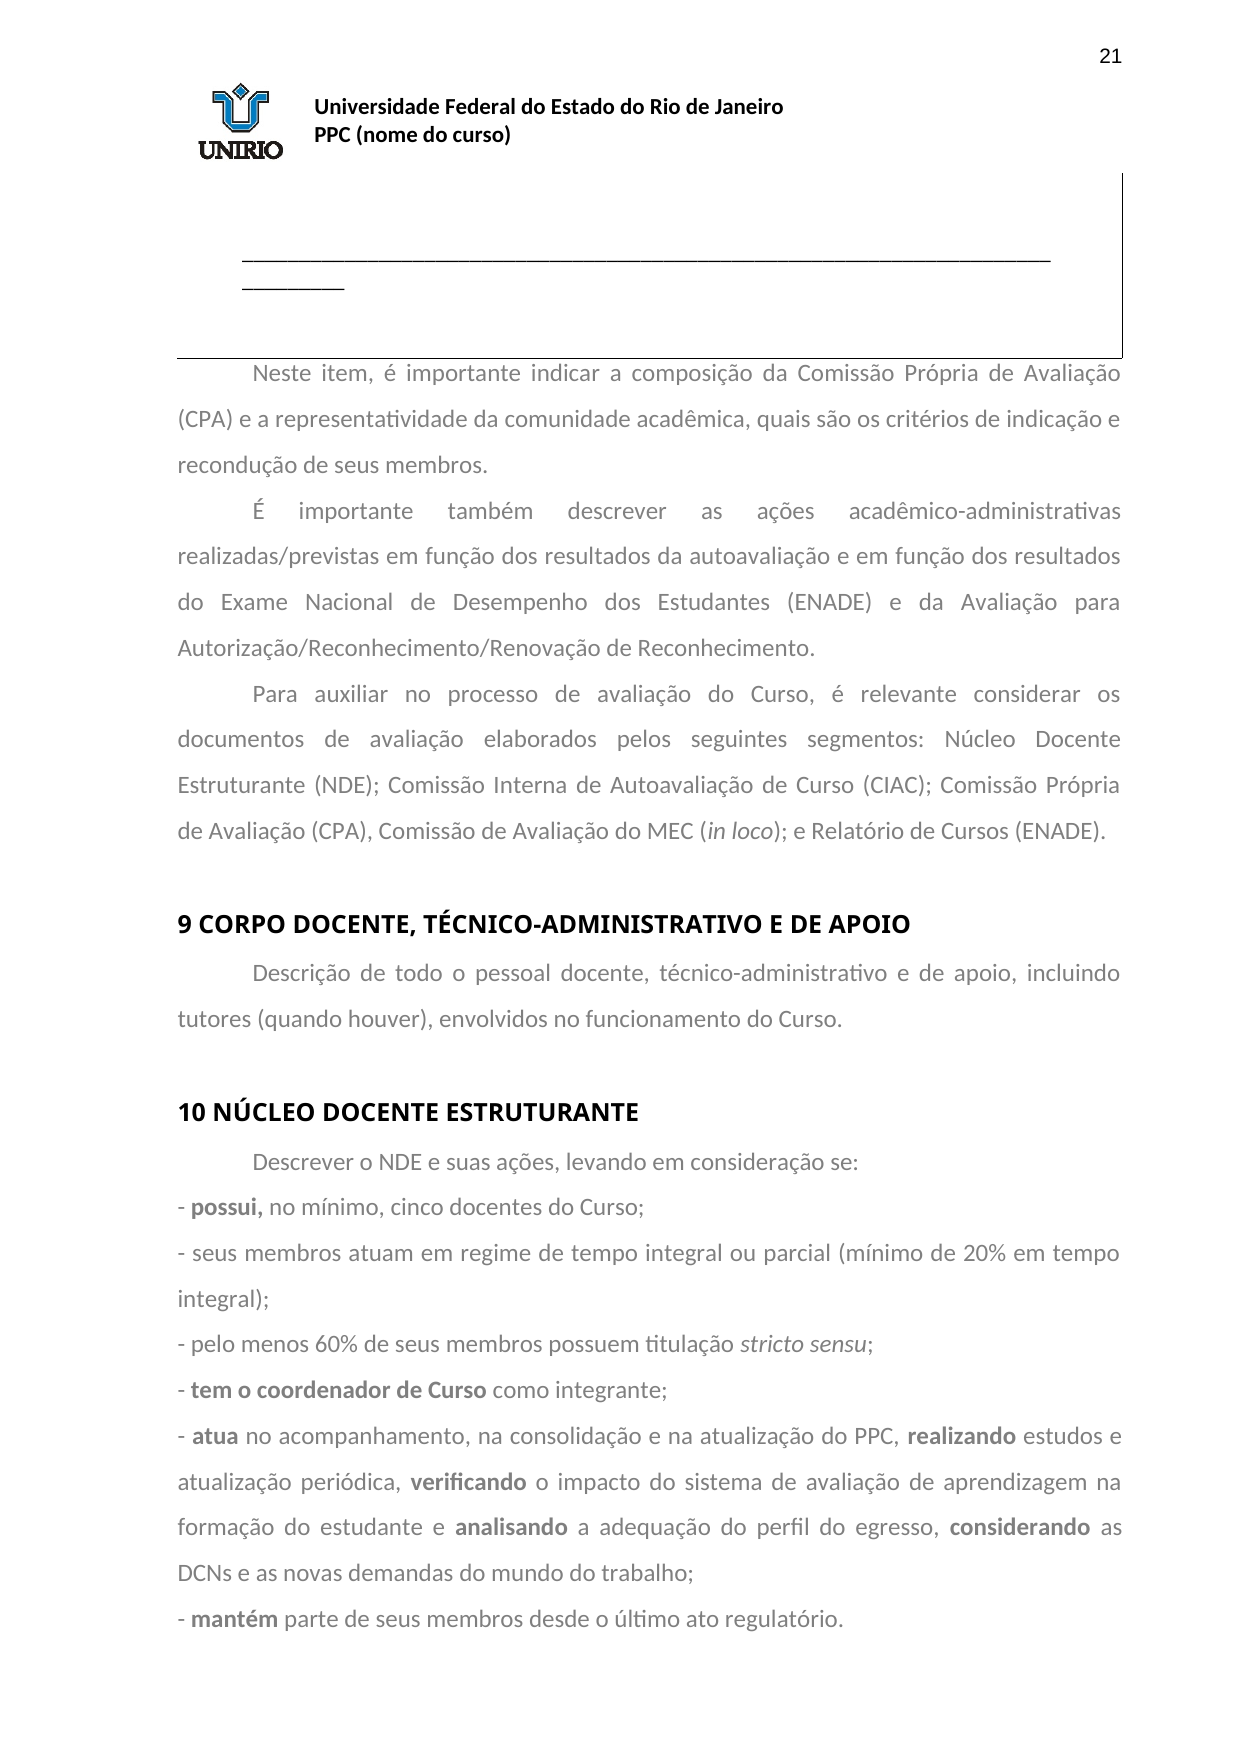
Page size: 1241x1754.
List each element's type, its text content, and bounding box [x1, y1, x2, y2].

text - seus membros atuam em regime de tempo integral ou parcial (mínimo de 20% em tempo integral); [177, 1237, 1122, 1313]
text - tem o coordenador de Curso como integrante; [177, 1374, 1122, 1405]
subtitle 9 CORPO DOCENTE, TÉCNICO-ADMINISTRATIVO E DE APOIO [177, 906, 1122, 940]
text Descrição de todo o pessoal docente, técnico-administrativo e de apoio, incluindo tutores (quando houver), envolvidos no funcionamento do Curso. [177, 957, 1122, 1034]
text - mantém parte de seus membros desde o último ato regulatório. [177, 1603, 1122, 1633]
text Neste item, é importante indicar a composição da Comissão Própria de Avaliação (CPA) e a representatividade da comunidade acadêmica, quais são os critérios de indicação e recondução de seus membros. [177, 358, 1122, 479]
text É importante também descrever as ações acadêmico-administrativas realizadas/previstas em função dos resultados da autoavaliação e em função dos resultados do Exame Nacional de Desempenho dos Estudantes (ENADE) e da Avaliação para Autorização/Reconhecimento/Renovação de Reconhecimento. [177, 495, 1122, 662]
text - atua no acompanhamento, na consolidação e na atualização do PPC, realizando estudos e atualização periódica, verificando o impacto do sistema de avaliação de aprendizagem na formação do estudante e analisando a adequação do perfil do egresso, considerando as DCNs e as novas demandas do mundo do trabalho; [177, 1420, 1122, 1588]
text Descrever o NDE e suas ações, levando em consideração se: [177, 1146, 1122, 1176]
text - possui, no mínimo, cinco docentes do Curso; [177, 1191, 1122, 1222]
text Para auxiliar no processo de avaliação do Curso, é relevante considerar os documentos de avaliação elaborados pelos seguintes segmentos: Núcleo Docente Estruturante (NDE); Comissão Interna de Autoavaliação de Curso (CIAC); Comissão Própria de Avaliação (CPA), Comissão de Avaliação do MEC (in loco); e Relatório de Cursos (ENADE). [177, 678, 1122, 845]
text - pelo menos 60% de seus membros possuem titulação stricto sensu; [177, 1328, 1122, 1359]
subtitle 10 NÚCLEO DOCENTE ESTRUTURANTE [177, 1094, 1122, 1129]
